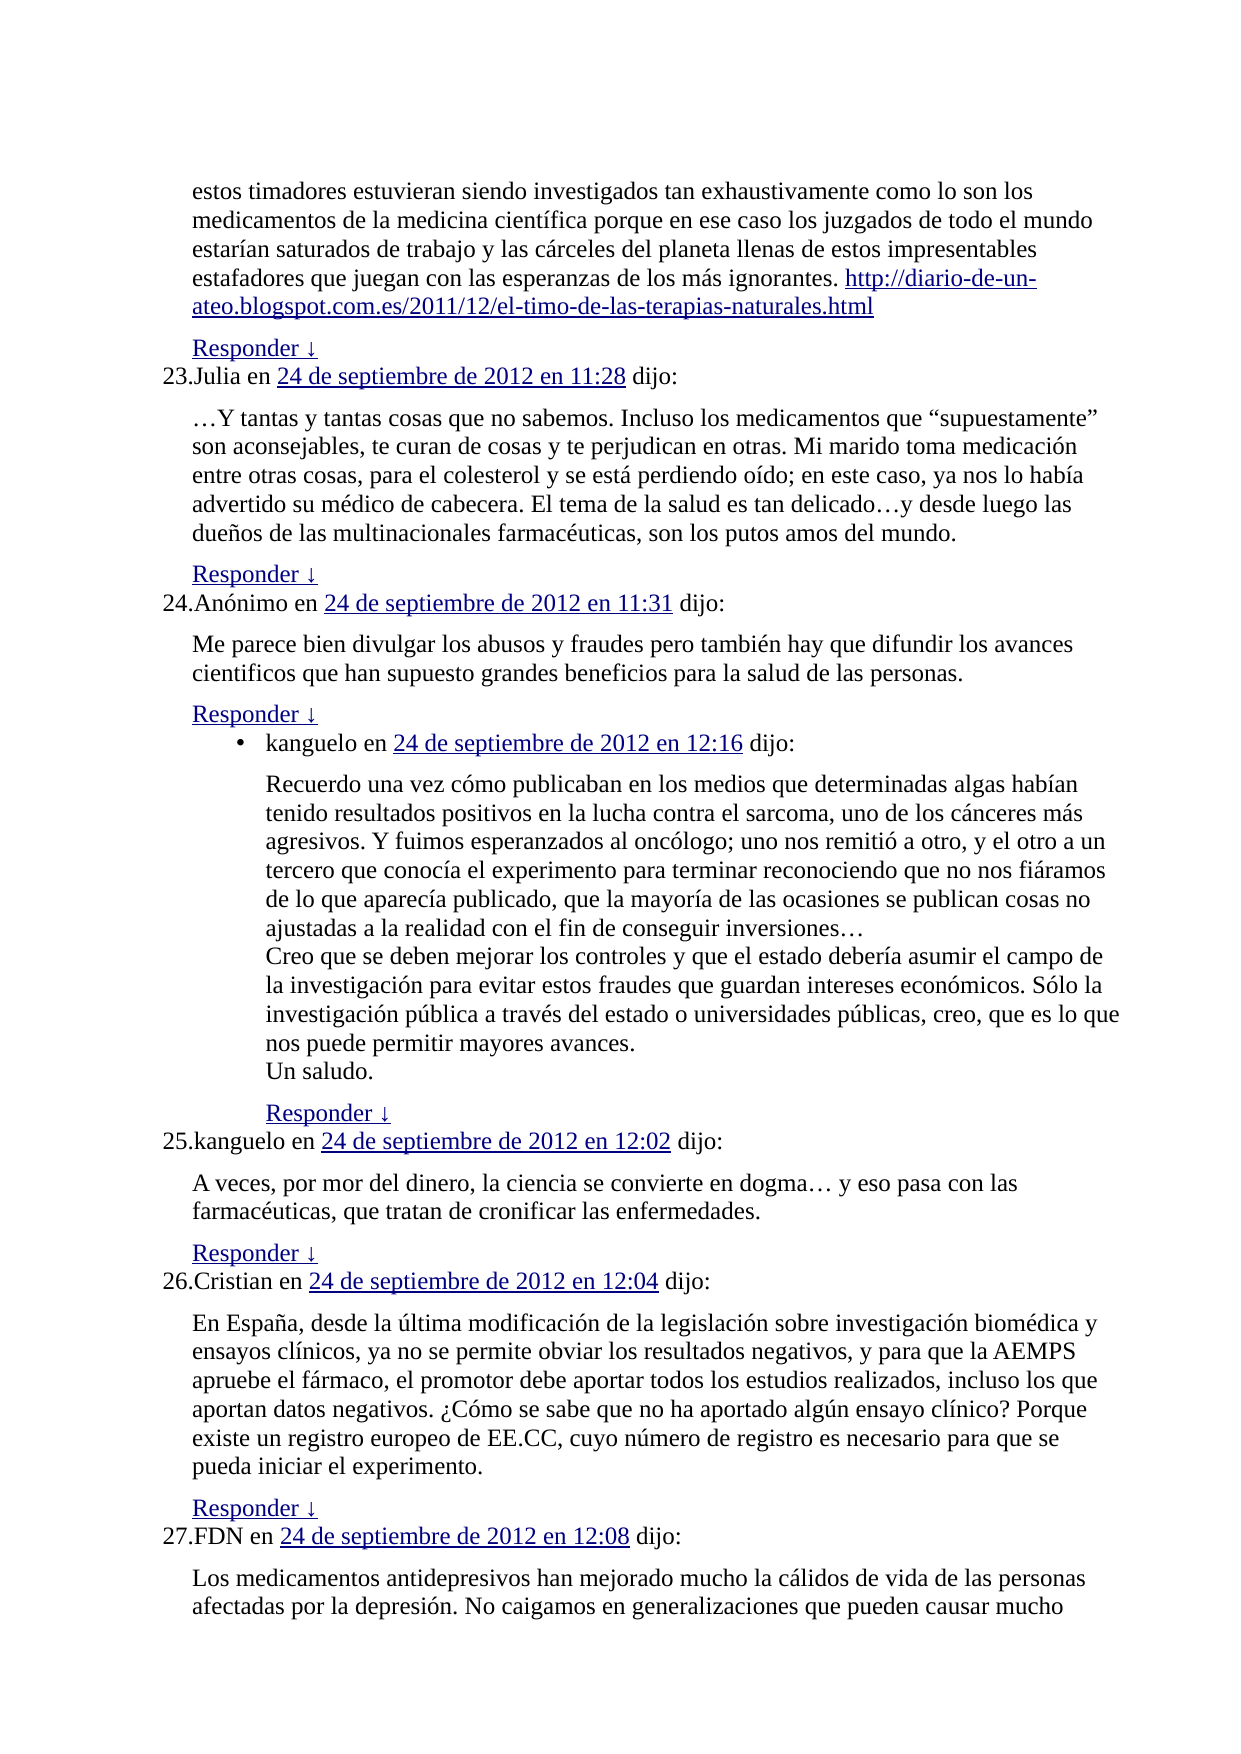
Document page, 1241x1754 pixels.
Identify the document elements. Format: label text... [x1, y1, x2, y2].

list Responder ↓ [162, 333, 1122, 361]
list Responder ↓ [162, 1238, 1122, 1266]
list FDN en 24 de septiembre de 2012 en 12:08 dijo: [162, 1521, 1122, 1550]
list Responder ↓ [162, 559, 1122, 588]
list A veces, por mor del dinero, la ciencia se convierte en dogma… y eso pasa con las farmacéuticas, que tratan de cronificar las enfermedades. [162, 1168, 1122, 1225]
list Julia en 24 de septiembre de 2012 en 11:28 dijo: [162, 361, 1122, 390]
list Me parece bien divulgar los abusos y fraudes pero también hay que difundir los avances cientificos que han supuesto grandes beneficios para la salud de las personas. [162, 629, 1122, 686]
list Recuerdo una vez cómo publicaban en los medios que determinadas algas habían tenido resultados positivos en la lucha contra el sarcoma, uno de los cánceres más agresivos. Y fuimos esperanzados al oncólogo; uno nos remitió a otro, y el otro a un tercero que conocía el experimento para terminar reconociendo que no nos fiáramos de lo que aparecía publicado, que la mayoría de las ocasiones se publican cosas no ajustadas a la realidad con el fin de conseguir inversiones… Creo que se deben mejorar los controles y que el estado debería asumir el campo de la investigación para evitar estos fraudes que guardan intereses económicos. Sólo la investigación pública a través del estado o universidades públicas, creo, que es lo que nos puede permitir mayores avances. Un saludo. [236, 769, 1122, 1085]
list Anónimo en 24 de septiembre de 2012 en 11:31 dijo: [162, 588, 1122, 616]
list estos timadores estuvieran siendo investigados tan exhaustivamente como lo son los medicamentos de la medicina científica porque en ese caso los juzgados de todo el mundo estarían saturados de trabajo y las cárceles del planeta llenas de estos impresentables estafadores que juegan con las esperanzas de los más ignorantes. http://diario-de-un-ateo.blogspot.com.es/2011/12/el-timo-de-las-terapias-naturales.html [162, 176, 1122, 320]
list Cristian en 24 de septiembre de 2012 en 12:04 dijo: [162, 1266, 1122, 1295]
list Responder ↓ [162, 1493, 1122, 1521]
list kanguelo en 24 de septiembre de 2012 en 12:02 dijo: [162, 1126, 1122, 1155]
list En España, desde la última modificación de la legislación sobre investigación biomédica y ensayos clínicos, ya no se permite obviar los resultados negativos, y para que la AEMPS apruebe el fármaco, el promotor debe aportar todos los estudios realizados, incluso los que aportan datos negativos. ¿Cómo se sabe que no ha aportado algún ensayo clínico? Porque existe un registro europeo de EE.CC, cuyo número de registro es necesario para que se pueda iniciar el experimento. [162, 1308, 1122, 1480]
list Responder ↓ [236, 1098, 1122, 1126]
list …Y tantas y tantas cosas que no sabemos. Incluso los medicamentos que “supuestamente” son aconsejables, te curan de cosas y te perjudican en otras. Mi marido toma medicación entre otras cosas, para el colesterol y se está perdiendo oído; en este caso, ya nos lo había advertido su médico de cabecera. El tema de la salud es tan delicado…y desde luego las dueños de las multinacionales farmacéuticas, son los putos amos del mundo. [162, 403, 1122, 546]
list Los medicamentos antidepresivos han mejorado mucho la cálidos de vida de las personas afectadas por la depresión. No caigamos en generalizaciones que pueden causar mucho [162, 1563, 1122, 1620]
list kanguelo en 24 de septiembre de 2012 en 12:16 dijo: [236, 728, 1122, 756]
list Responder ↓ [162, 699, 1122, 728]
